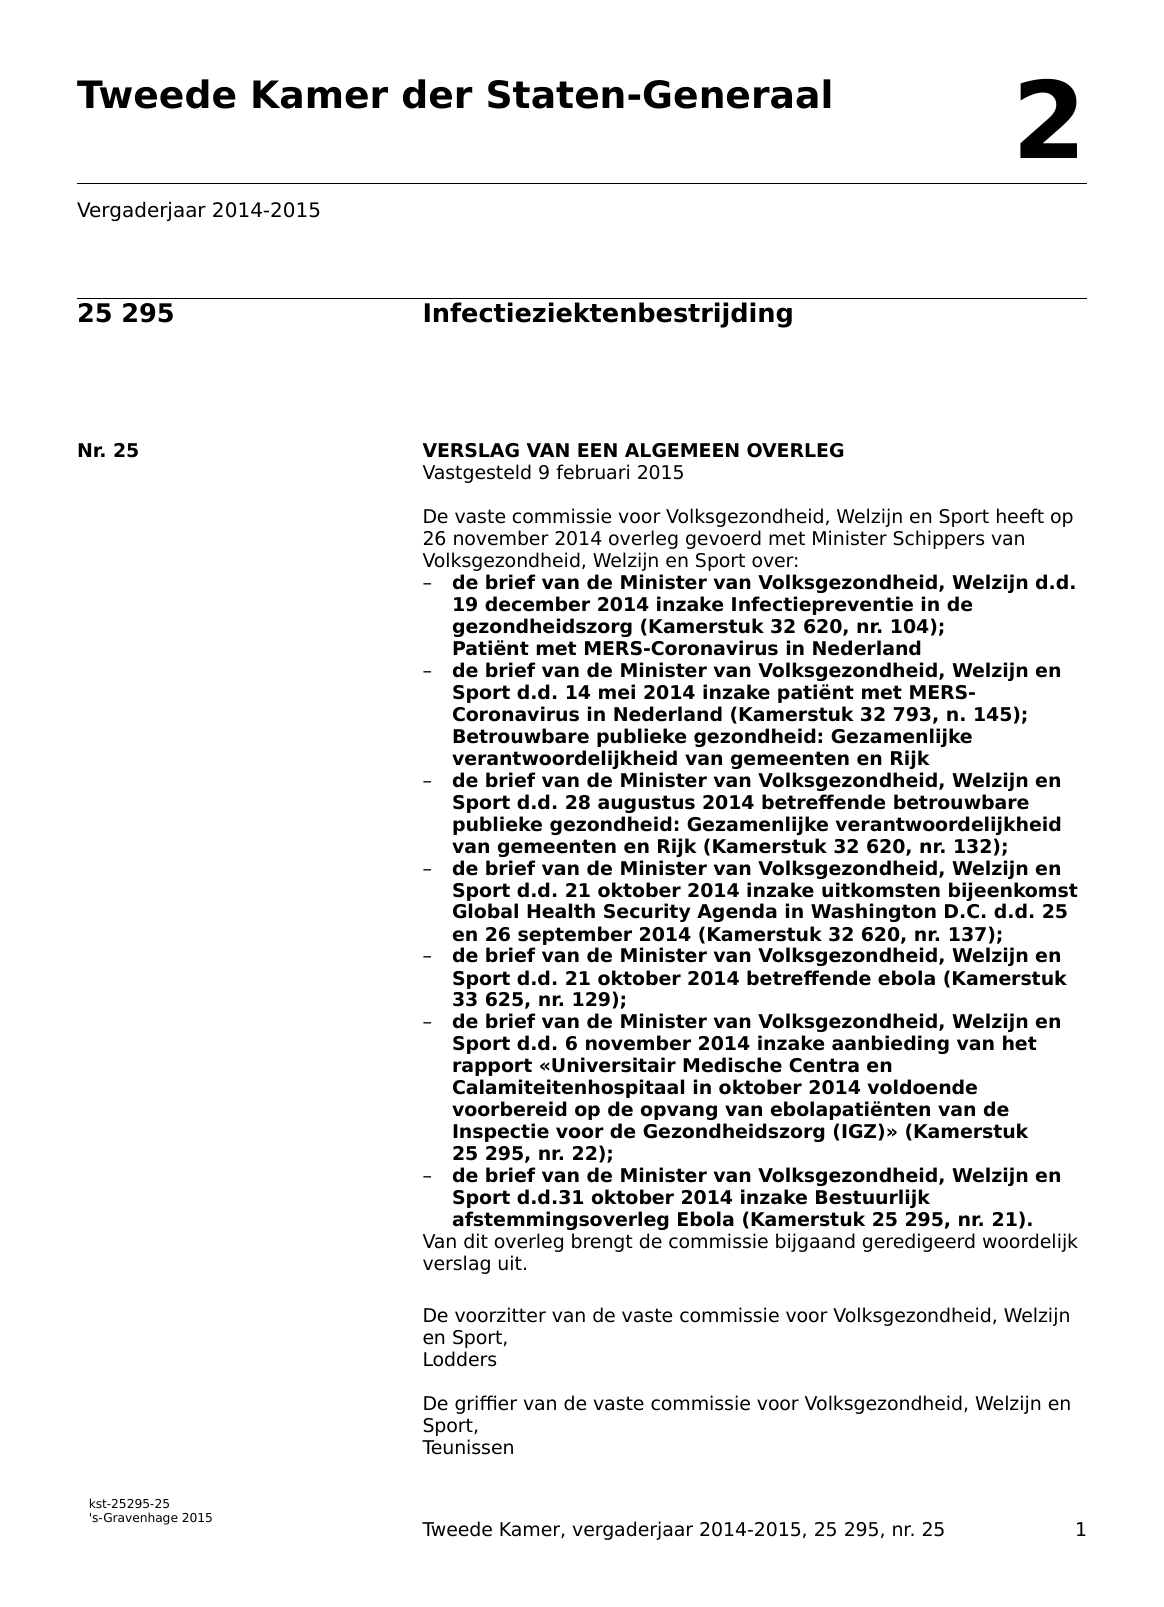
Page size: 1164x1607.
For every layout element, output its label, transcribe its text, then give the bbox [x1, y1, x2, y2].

text – de brief van de Minister van Volksgezondheid, Welzijn en Sport d.d. 21 oktober 2014 betreffende ebola (Kamerstuk 33 625, nr. 129); [422, 945, 1087, 1011]
text – de brief van de Minister van Volksgezondheid, Welzijn en Sport d.d. 21 oktober 2014 inzake uitkomsten bijeenkomst Global Health Security Agenda in Washington D.C. d.d. 25 en 26 september 2014 (Kamerstuk 32 620, nr. 137); [422, 857, 1087, 945]
table_cell Vergaderjaar 2014-2015 [77, 184, 1087, 298]
subtitle 25 295 Infectieziektenbestrijding [77, 299, 1087, 329]
table_header Tweede Kamer der Staten-Generaal [77, 59, 886, 183]
text Vastgesteld 9 februari 2015 [422, 462, 1087, 484]
text De griffier van de vaste commissie voor Volksgezondheid, Welzijn en Sport, Teunissen [422, 1393, 1087, 1459]
text – de brief van de Minister van Volksgezondheid, Welzijn en Sport d.d.31 oktober 2014 inzake Bestuurlijk afstemmingsoverleg Ebola (Kamerstuk 25 295, nr. 21). [422, 1165, 1087, 1231]
text 's-Gravenhage 2015 [88, 1511, 323, 1525]
text – de brief van de Minister van Volksgezondheid, Welzijn en Sport d.d. 14 mei 2014 inzake patiënt met MERS-Coronavirus in Nederland (Kamerstuk 32 793, n. 145); [422, 660, 1087, 726]
text – de brief van de Minister van Volksgezondheid, Welzijn d.d. 19 december 2014 inzake Infectiepreventie in de gezondheidszorg (Kamerstuk 32 620, nr. 104); [422, 572, 1087, 638]
text De vaste commissie voor Volksgezondheid, Welzijn en Sport heeft op 26 november 2014 overleg gevoerd met Minister Schippers van Volksgezondheid, Welzijn en Sport over: [422, 506, 1087, 572]
text Betrouwbare publieke gezondheid: Gezamenlijke verantwoordelijkheid van gemeenten en Rijk [452, 726, 1087, 769]
text Patiënt met MERS-Coronavirus in Nederland [452, 638, 1087, 660]
text kst-25295-25 [88, 1497, 323, 1511]
text Van dit overleg brengt de commissie bijgaand geredigeerd woordelijk verslag uit. [422, 1231, 1087, 1275]
subtitle Nr. 25 VERSLAG VAN EEN ALGEMEEN OVERLEG [77, 440, 1087, 462]
text – de brief van de Minister van Volksgezondheid, Welzijn en Sport d.d. 28 augustus 2014 betreffende betrouwbare publieke gezondheid: Gezamenlijke verantwoordelijkheid van gemeenten en Rijk (Kamerstuk 32 620, nr. 132); [422, 769, 1087, 857]
text De voorzitter van de vaste commissie voor Volksgezondheid, Welzijn en Sport, Lodders [422, 1305, 1087, 1371]
text – de brief van de Minister van Volksgezondheid, Welzijn en Sport d.d. 6 november 2014 inzake aanbieding van het rapport «Universitair Medische Centra en Calamiteitenhospitaal in oktober 2014 voldoende voorbereid op de opvang van ebolapatiënten van de Inspectie voor de Gezondheidszorg (IGZ)» (Kamerstuk 25 295, nr. 22); [422, 1011, 1087, 1165]
table_header 2 [886, 59, 1087, 183]
